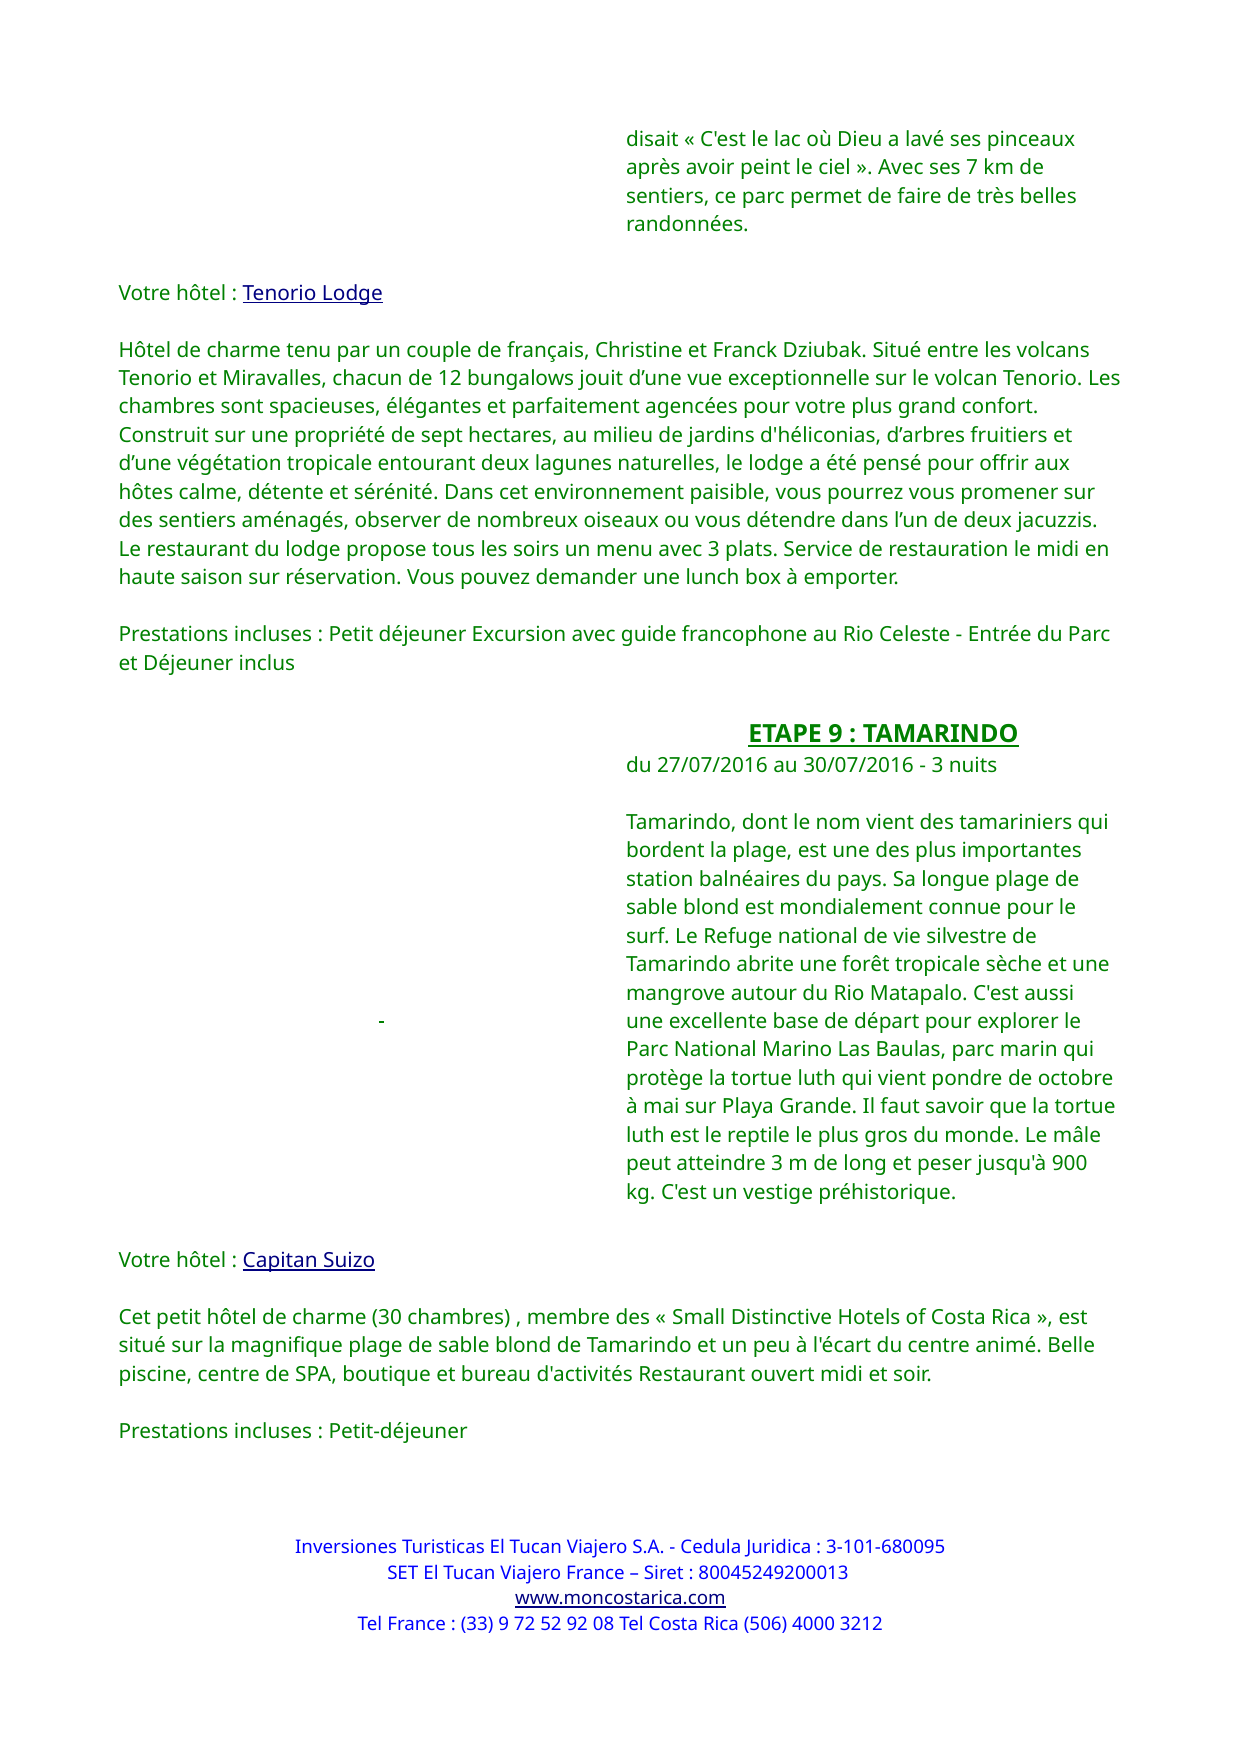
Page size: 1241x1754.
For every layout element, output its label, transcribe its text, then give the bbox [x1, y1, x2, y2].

text Prestations incluses : Petit déjeuner Excursion avec guide francophone au Rio Celeste - Entrée du Parc et Déjeuner inclus [118, 619, 1122, 676]
text Votre hôtel : Tenorio Lodge [118, 278, 1122, 306]
table_header disait « C'est le lac où Dieu a lavé ses pinceaux après avoir peint le ciel ». Avec ses 7 km de sentiers, ce parc permet de faire de très belles randonnées. [620, 118, 1122, 243]
text Cet petit hôtel de charme (30 chambres) , membre des « Small Distinctive Hotels of Costa Rica », est situé sur la magnifique plage de sable blond de Tamarindo et un peu à l'écart du centre animé. Belle piscine, centre de SPA, boutique et bureau d'activités Restaurant ouvert midi et soir. [118, 1302, 1122, 1387]
table_header [118, 118, 620, 243]
text Prestations incluses : Petit-déjeuner [118, 1416, 1122, 1445]
table_header ETAPE 9 : TAMARINDO du 27/07/2016 au 30/07/2016 - 3 nuits Tamarindo, dont le nom vient des tamariniers qui bordent la plage, est une des plus importantes station balnéaires du pays. Sa longue plage de sable blond est mondialement connue pour le surf. Le Refuge national de vie silvestre de Tamarindo abrite une forêt tropicale sèche et une mangrove autour du Rio Matapalo. C'est aussi une excellente base de départ pour explorer le Parc National Marino Las Baulas, parc marin qui protège la tortue luth qui vient pondre de octobre à mai sur Playa Grande. Il faut savoir que la tortue luth est le reptile le plus gros du monde. Le mâle peut atteindre 3 m de long et peser jusqu'à 900 kg. C'est un vestige préhistorique. [620, 710, 1122, 1211]
text Hôtel de charme tenu par un couple de français, Christine et Franck Dziubak. Situé entre les volcans Tenorio et Miravalles, chacun de 12 bungalows jouit d’une vue exceptionnelle sur le volcan Tenorio. Les chambres sont spacieuses, élégantes et parfaitement agencées pour votre plus grand confort. Construit sur une propriété de sept hectares, au milieu de jardins d'héliconias, d’arbres fruitiers et d’une végétation tropicale entourant deux lagunes naturelles, le lodge a été pensé pour offrir aux hôtes calme, détente et sérénité. Dans cet environnement paisible, vous pourrez vous promener sur des sentiers aménagés, observer de nombreux oiseaux ou vous détendre dans l’un de deux jacuzzis. Le restaurant du lodge propose tous les soirs un menu avec 3 plats. Service de restauration le midi en haute saison sur réservation. Vous pouvez demander une lunch box à emporter. [118, 335, 1122, 591]
text Votre hôtel : Capitan Suizo [118, 1245, 1122, 1273]
table_header [118, 710, 620, 1211]
